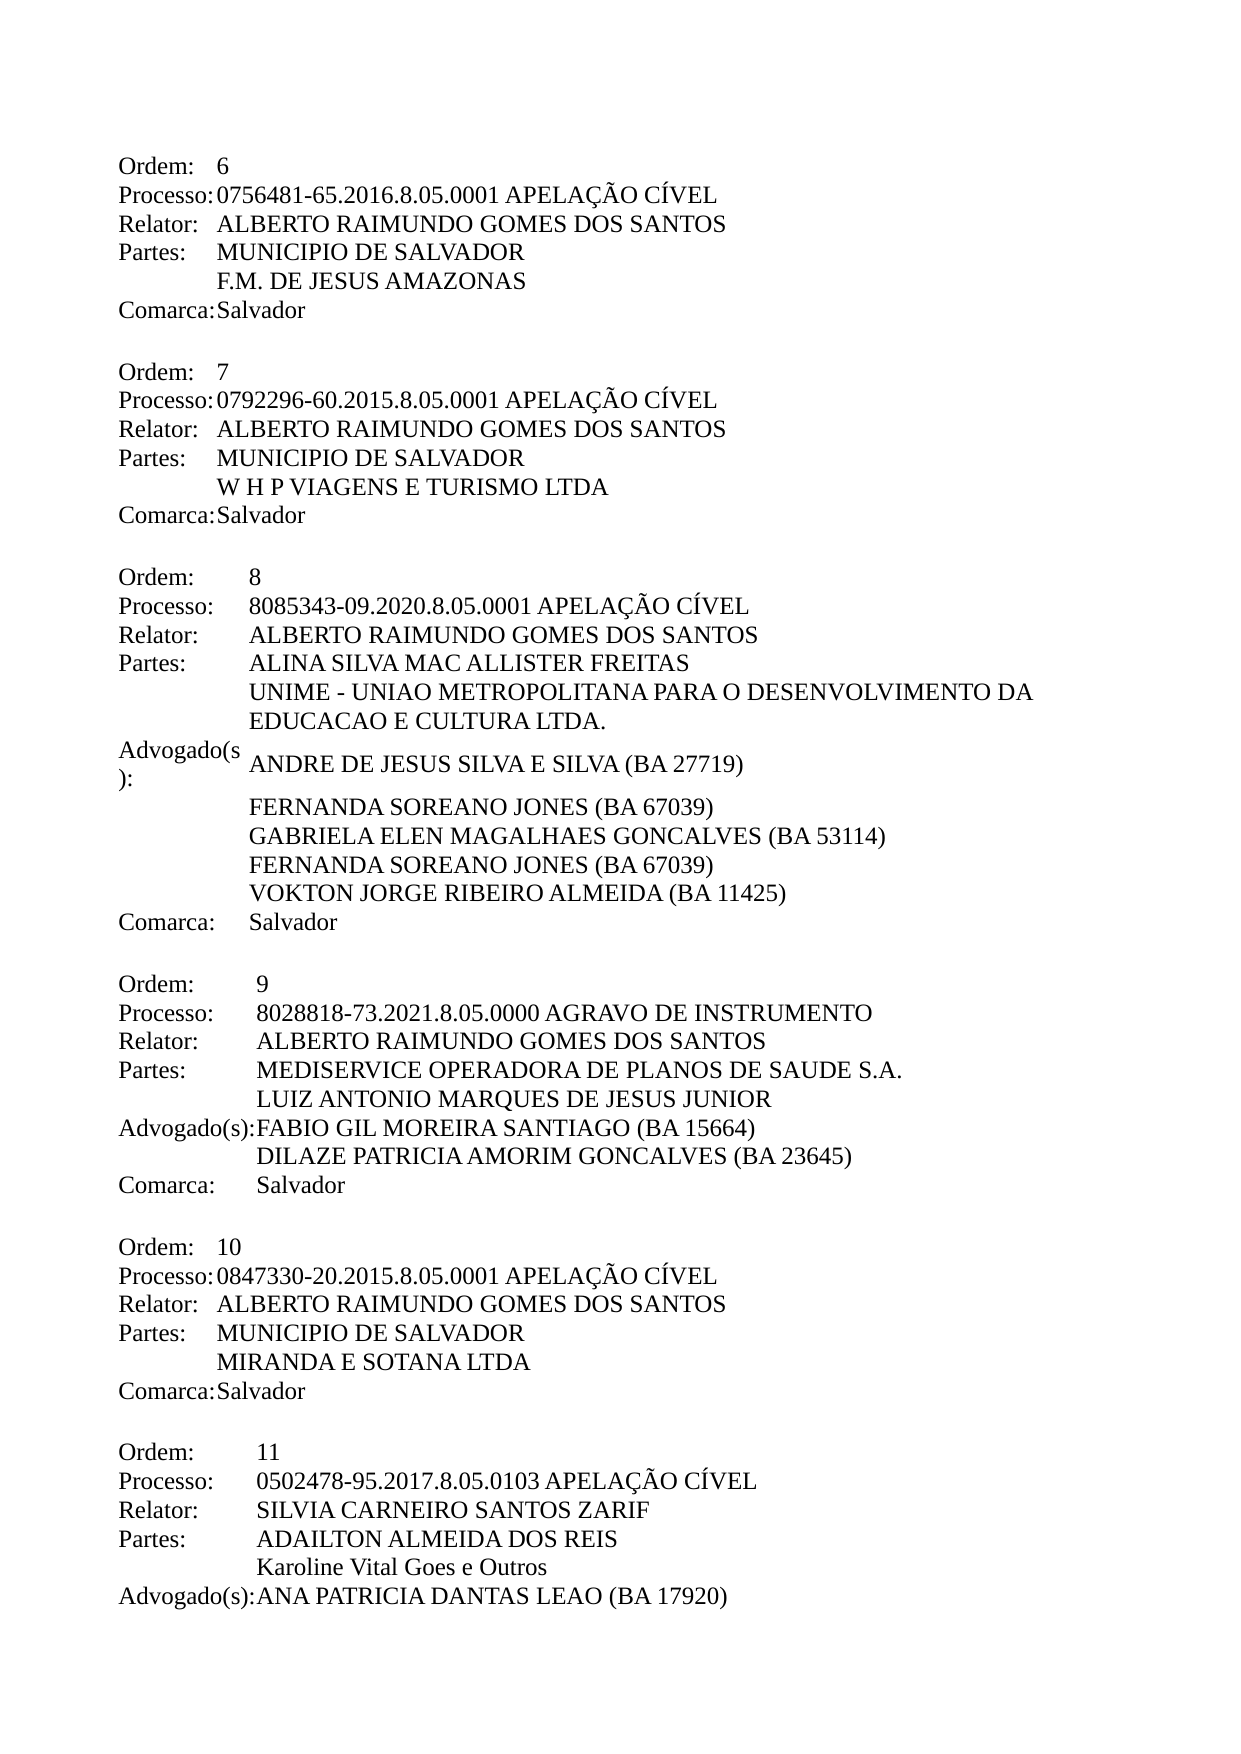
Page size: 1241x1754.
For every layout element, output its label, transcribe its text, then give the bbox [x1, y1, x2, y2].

table_cell Partes: [118, 443, 216, 472]
table_cell SILVIA CARNEIRO SANTOS ZARIF [256, 1495, 946, 1524]
table_cell FERNANDA SOREANO JONES (BA 67039) [249, 792, 1122, 821]
table_cell [118, 821, 248, 850]
table_header Ordem: [118, 1232, 216, 1261]
table_cell GABRIELA ELEN MAGALHAES GONCALVES (BA 53114) [249, 821, 1122, 850]
table_cell Processo: [118, 998, 256, 1026]
table_cell Relator: [118, 414, 216, 443]
table_cell Processo: [118, 180, 216, 209]
table_cell 8028818-73.2021.8.05.0000 AGRAVO DE INSTRUMENTO [256, 998, 909, 1026]
table_cell Processo: [118, 385, 216, 414]
table_header 6 [216, 151, 730, 180]
table_cell 0847330-20.2015.8.05.0001 APELAÇÃO CÍVEL [216, 1261, 730, 1289]
table_cell Processo: [118, 591, 248, 620]
table_cell Advogado(s): [118, 735, 248, 792]
table_cell Partes: [118, 1318, 216, 1347]
table_cell Salvador [249, 907, 1122, 936]
table_cell MEDISERVICE OPERADORA DE PLANOS DE SAUDE S.A. [256, 1055, 909, 1084]
table_cell Relator: [118, 620, 248, 648]
table_cell MIRANDA E SOTANA LTDA [216, 1347, 730, 1376]
table_cell Salvador [256, 1170, 909, 1199]
table_cell ALBERTO RAIMUNDO GOMES DOS SANTOS [216, 1290, 730, 1318]
table_cell F.M. DE JESUS AMAZONAS [216, 266, 730, 295]
table_cell Relator: [118, 1290, 216, 1318]
table_cell Karoline Vital Goes e Outros [256, 1553, 946, 1581]
table_cell Comarca: [118, 1376, 216, 1404]
table_cell [118, 1553, 256, 1581]
table_header Ordem: [118, 1438, 256, 1466]
table_header Ordem: [118, 357, 216, 385]
table_cell FABIO GIL MOREIRA SANTIAGO (BA 15664) [256, 1113, 909, 1141]
table_cell 0756481-65.2016.8.05.0001 APELAÇÃO CÍVEL [216, 180, 730, 209]
table_cell UNIME - UNIAO METROPOLITANA PARA O DESENVOLVIMENTO DA EDUCACAO E CULTURA LTDA. [249, 677, 1122, 735]
table_cell ALBERTO RAIMUNDO GOMES DOS SANTOS [216, 209, 730, 237]
table_cell Advogado(s): [118, 1581, 256, 1610]
table_cell Advogado(s): [118, 1113, 256, 1141]
table_cell Comarca: [118, 1170, 256, 1199]
table_cell Relator: [118, 1495, 256, 1524]
table_cell FERNANDA SOREANO JONES (BA 67039) [249, 850, 1122, 878]
table_cell Comarca: [118, 500, 216, 529]
table_cell LUIZ ANTONIO MARQUES DE JESUS JUNIOR [256, 1084, 909, 1113]
table_cell MUNICIPIO DE SALVADOR [216, 443, 730, 472]
table_header Ordem: [118, 151, 216, 180]
table_cell Salvador [216, 295, 730, 324]
table_header Ordem: [118, 969, 256, 998]
table_header 10 [216, 1232, 730, 1261]
table_cell [118, 1347, 216, 1376]
table_cell Processo: [118, 1261, 216, 1289]
table_cell ADAILTON ALMEIDA DOS REIS [256, 1524, 946, 1552]
table_cell [118, 472, 216, 500]
table_cell Relator: [118, 209, 216, 237]
table_cell Partes: [118, 238, 216, 266]
table_cell Relator: [118, 1026, 256, 1055]
table_cell Comarca: [118, 907, 248, 936]
table_cell Partes: [118, 1055, 256, 1084]
table_cell ALINA SILVA MAC ALLISTER FREITAS [249, 649, 1122, 677]
table_cell ANDRE DE JESUS SILVA E SILVA (BA 27719) [249, 735, 1122, 792]
table_header 8 [249, 562, 1122, 591]
table_header Ordem: [118, 562, 248, 591]
table_cell Salvador [216, 1376, 730, 1404]
table_cell MUNICIPIO DE SALVADOR [216, 1318, 730, 1347]
table_cell W H P VIAGENS E TURISMO LTDA [216, 472, 730, 500]
table_cell DILAZE PATRICIA AMORIM GONCALVES (BA 23645) [256, 1141, 909, 1170]
table_cell Processo: [118, 1466, 256, 1495]
table_cell [118, 1141, 256, 1170]
table_cell Comarca: [118, 295, 216, 324]
table_cell 0792296-60.2015.8.05.0001 APELAÇÃO CÍVEL [216, 385, 730, 414]
table_cell [118, 1084, 256, 1113]
table_header 9 [256, 969, 909, 998]
table_cell [118, 879, 248, 907]
table_cell Partes: [118, 1524, 256, 1552]
table_cell ALBERTO RAIMUNDO GOMES DOS SANTOS [256, 1026, 909, 1055]
table_cell ALBERTO RAIMUNDO GOMES DOS SANTOS [216, 414, 730, 443]
table_cell ALBERTO RAIMUNDO GOMES DOS SANTOS [249, 620, 1122, 648]
table_cell 8085343-09.2020.8.05.0001 APELAÇÃO CÍVEL [249, 591, 1122, 620]
table_header 7 [216, 357, 730, 385]
table_cell [118, 792, 248, 821]
table_cell VOKTON JORGE RIBEIRO ALMEIDA (BA 11425) [249, 879, 1122, 907]
table_cell ANA PATRICIA DANTAS LEAO (BA 17920) [256, 1581, 946, 1610]
table_cell Partes: [118, 649, 248, 677]
table_cell Salvador [216, 500, 730, 529]
table_cell [118, 266, 216, 295]
table_cell [118, 850, 248, 878]
table_cell MUNICIPIO DE SALVADOR [216, 238, 730, 266]
table_cell 0502478-95.2017.8.05.0103 APELAÇÃO CÍVEL [256, 1466, 946, 1495]
table_cell [118, 677, 248, 735]
table_header 11 [256, 1438, 946, 1466]
